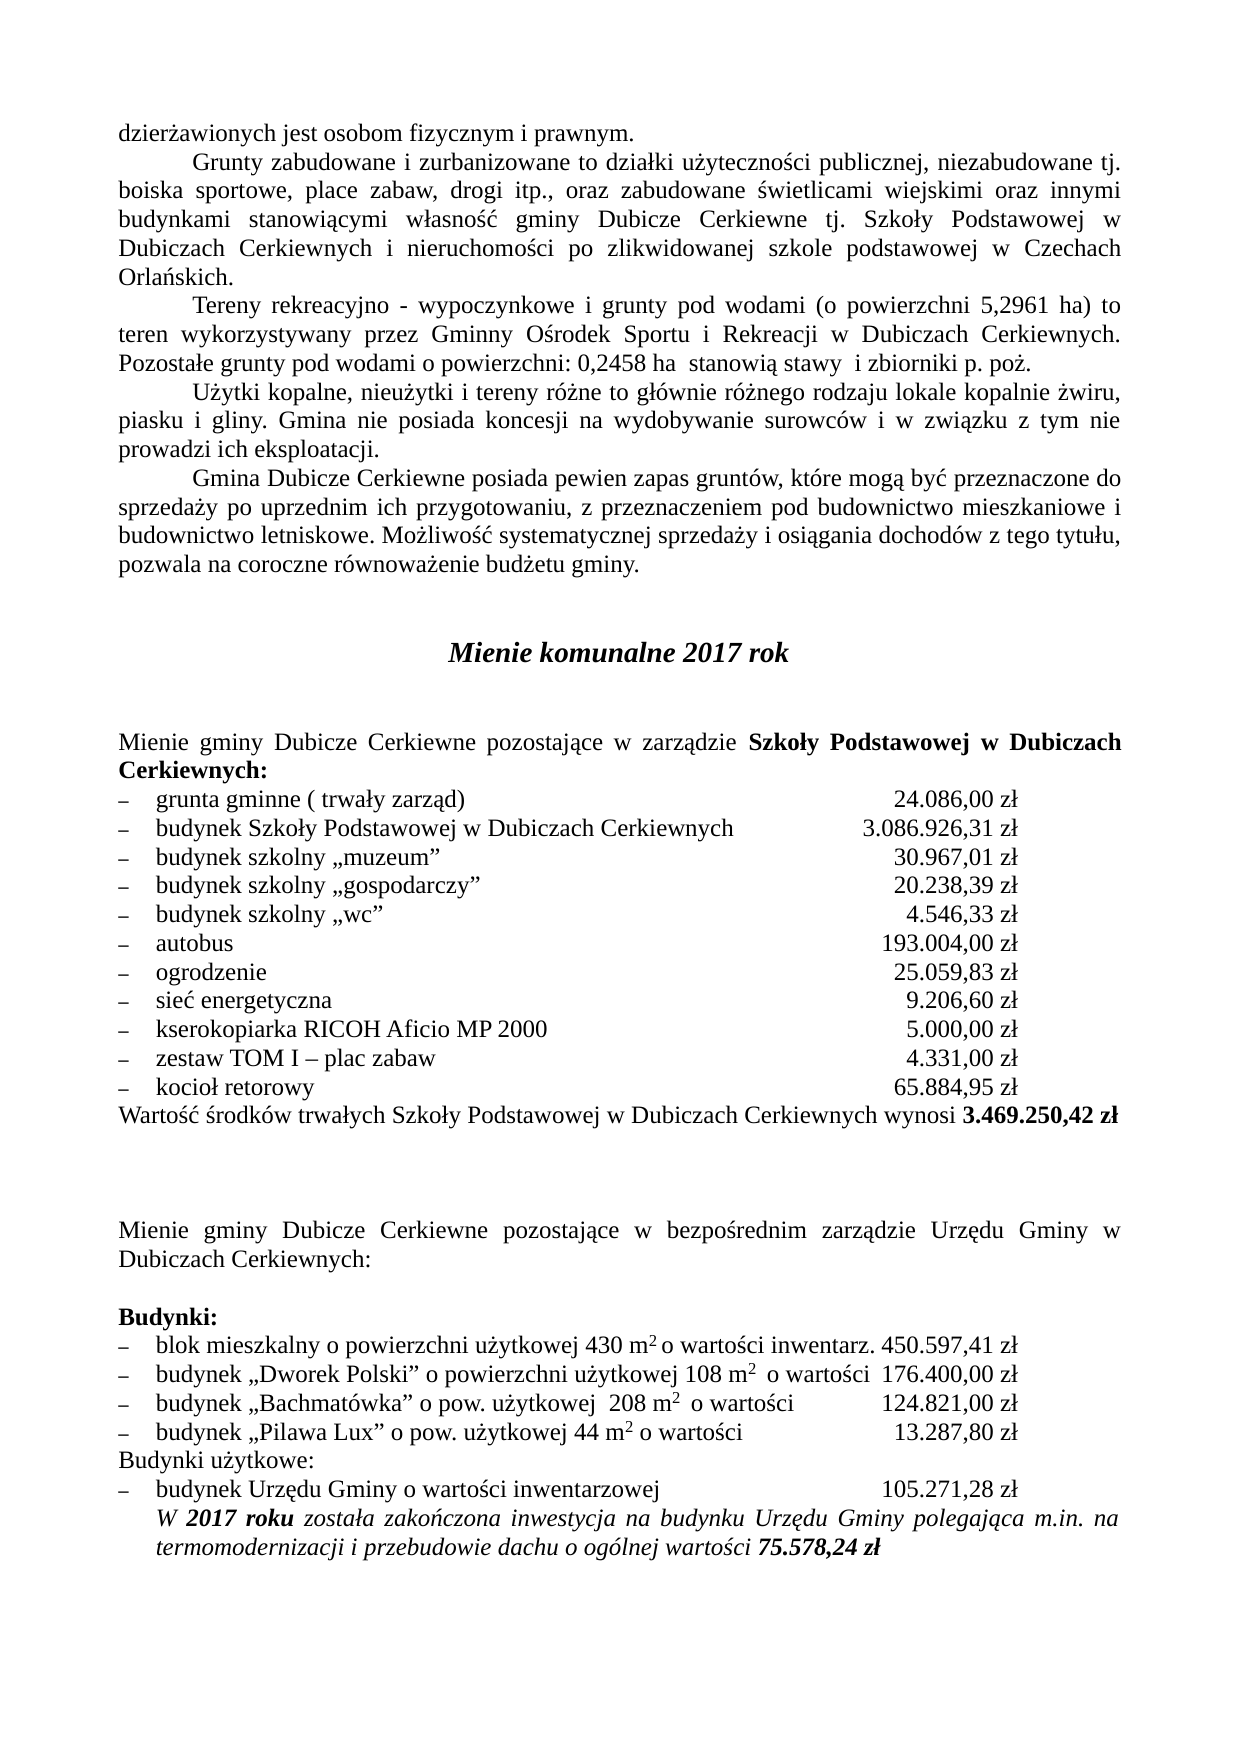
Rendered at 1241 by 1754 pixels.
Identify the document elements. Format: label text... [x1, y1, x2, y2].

text Użytki kopalne, nieużytki i tereny różne to głównie różnego rodzaju lokale kopalnie żwiru, piasku i gliny. Gmina nie posiada koncesji na wydobywanie surowców i w związku z tym nie prowadzi ich eksploatacji. [118, 377, 1122, 463]
list kserokopiarka RICOH Aficio MP 2000 5.000,00 zł [118, 1014, 1122, 1043]
text Tereny rekreacyjno - wypoczynkowe i grunty pod wodami (o powierzchni 5,2961 ha) to teren wykorzystywany przez Gminny Ośrodek Sportu i Rekreacji w Dubiczach Cerkiewnych. Pozostałe grunty pod wodami o powierzchni: 0,2458 ha stanowią stawy i zbiorniki p. poż. [118, 291, 1122, 377]
list kocioł retorowy 65.884,95 zł [118, 1072, 1122, 1100]
list budynek „Bachmatówka” o pow. użytkowej 208 m2 o wartości 124.821,00 zł [118, 1388, 1122, 1417]
list budynek „Dworek Polski” o powierzchni użytkowej 108 m2 o wartości 176.400,00 zł [118, 1359, 1122, 1388]
list budynek szkolny „muzeum” 30.967,01 zł [118, 842, 1122, 870]
list grunta gminne ( trwały zarząd) 24.086,00 zł [118, 784, 1122, 813]
list budynek Urzędu Gminy o wartości inwentarzowej 105.271,28 zł [118, 1474, 1122, 1503]
list ogrodzenie 25.059,83 zł [118, 957, 1122, 985]
text dzierżawionych jest osobom fizycznym i prawnym. [118, 118, 1122, 147]
text Budynki użytkowe: [118, 1445, 1122, 1474]
list autobus 193.004,00 zł [118, 928, 1122, 957]
text W 2017 roku została zakończona inwestycja na budynku Urzędu Gminy polegająca m.in. na termomodernizacji i przebudowie dachu o ogólnej wartości 75.578,24 zł [156, 1503, 1122, 1560]
text Mienie komunalne 2017 rok [118, 636, 1122, 669]
list blok mieszkalny o powierzchni użytkowej 430 m2 o wartości inwentarz. 450.597,41 zł [118, 1330, 1122, 1359]
text Grunty zabudowane i zurbanizowane to działki użyteczności publicznej, niezabudowane tj. boiska sportowe, place zabaw, drogi itp., oraz zabudowane świetlicami wiejskimi oraz innymi budynkami stanowiącymi własność gminy Dubicze Cerkiewne tj. Szkoły Podstawowej w Dubiczach Cerkiewnych i nieruchomości po zlikwidowanej szkole podstawowej w Czechach Orlańskich. [118, 147, 1122, 291]
list budynek szkolny „wc” 4.546,33 zł [118, 899, 1122, 928]
text Gmina Dubicze Cerkiewne posiada pewien zapas gruntów, które mogą być przeznaczone do sprzedaży po uprzednim ich przygotowaniu, z przeznaczeniem pod budownictwo mieszkaniowe i budownictwo letniskowe. Możliwość systematycznej sprzedaży i osiągania dochodów z tego tytułu, pozwala na coroczne równoważenie budżetu gminy. [118, 463, 1122, 578]
list zestaw TOM I – plac zabaw 4.331,00 zł [118, 1043, 1122, 1072]
text Mienie gminy Dubicze Cerkiewne pozostające w zarządzie Szkoły Podstawowej w Dubiczach Cerkiewnych: [118, 727, 1122, 784]
list budynek Szkoły Podstawowej w Dubiczach Cerkiewnych 3.086.926,31 zł [118, 813, 1122, 842]
list budynek szkolny „gospodarczy” 20.238,39 zł [118, 870, 1122, 899]
text Wartość środków trwałych Szkoły Podstawowej w Dubiczach Cerkiewnych wynosi 3.469.250,42 zł [118, 1100, 1122, 1129]
list sieć energetyczna 9.206,60 zł [118, 985, 1122, 1014]
text Budynki: [118, 1302, 1122, 1330]
list budynek „Pilawa Lux” o pow. użytkowej 44 m2 o wartości 13.287,80 zł [118, 1417, 1122, 1445]
text Mienie gminy Dubicze Cerkiewne pozostające w bezpośrednim zarządzie Urzędu Gminy w Dubiczach Cerkiewnych: [118, 1215, 1122, 1273]
